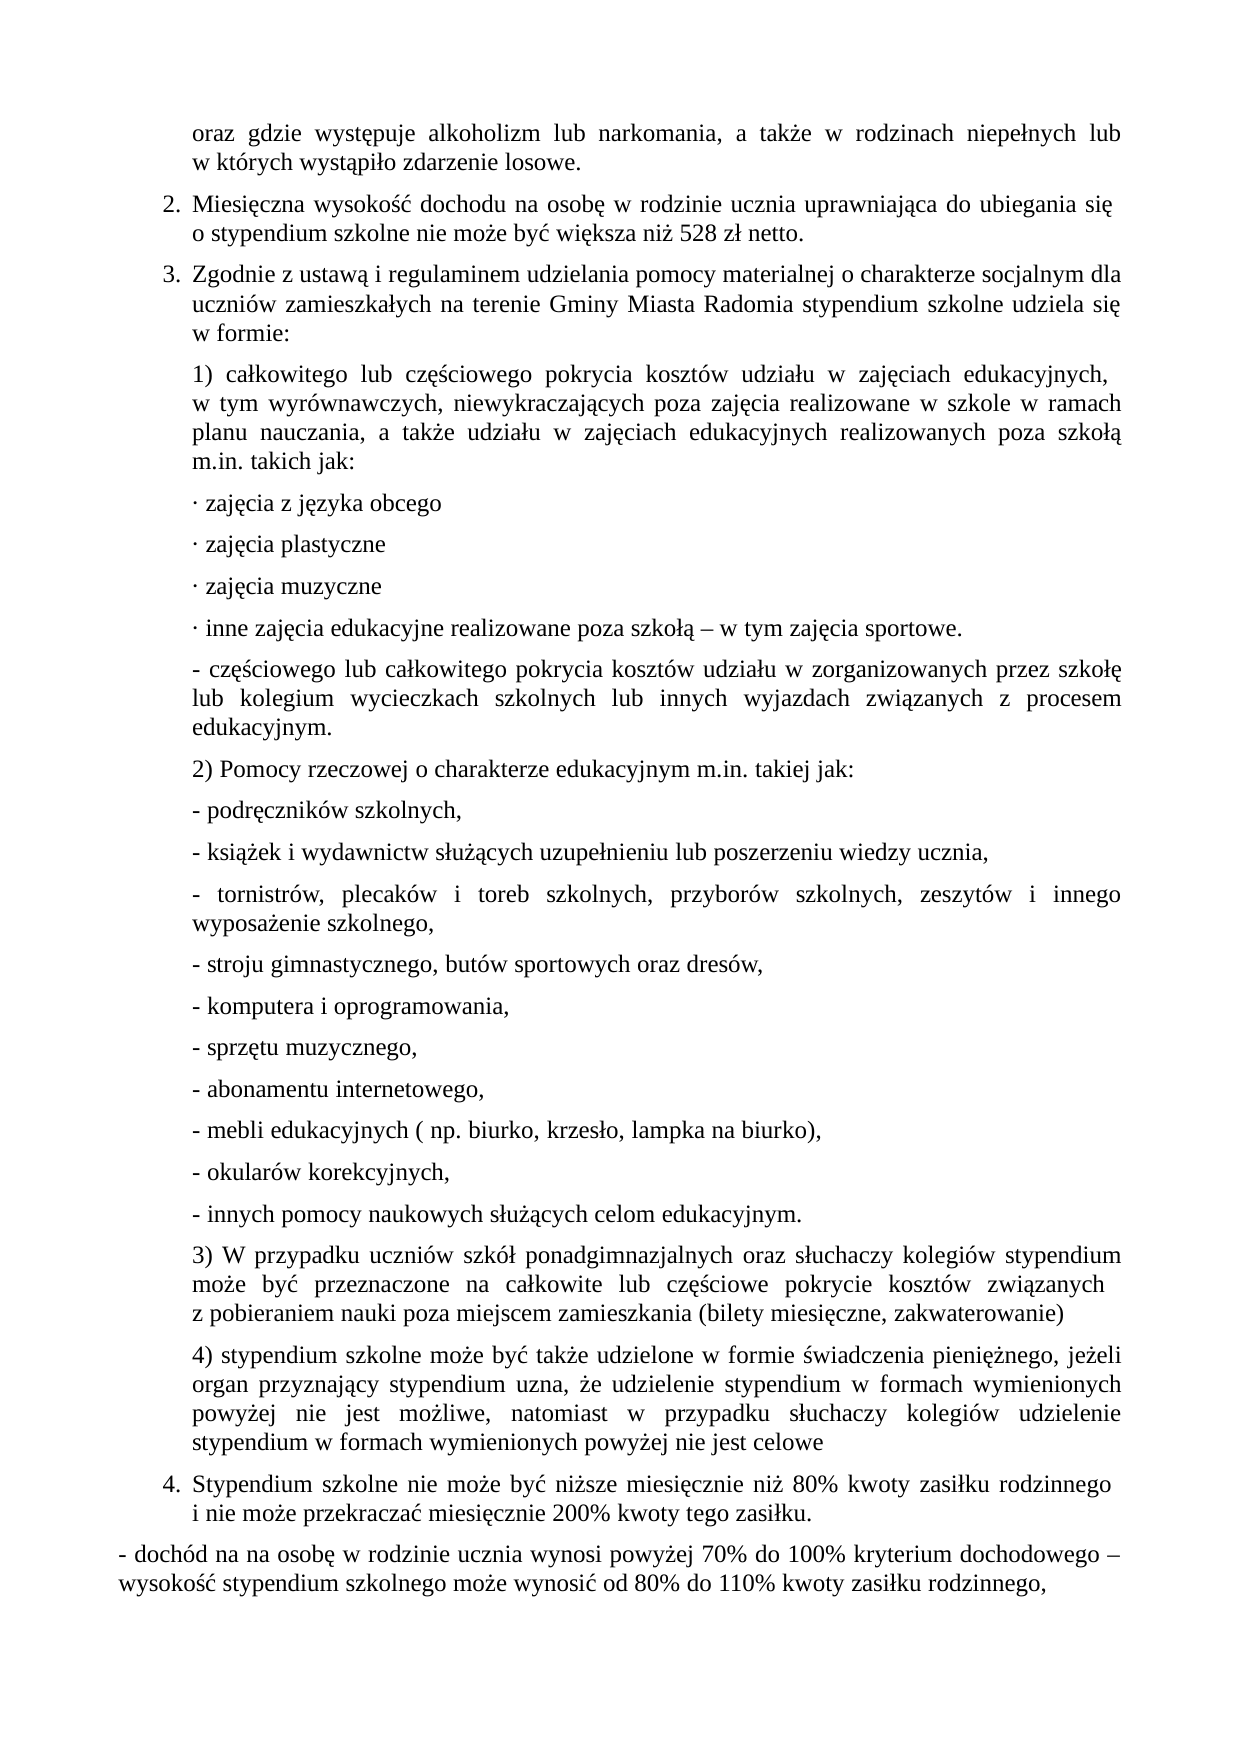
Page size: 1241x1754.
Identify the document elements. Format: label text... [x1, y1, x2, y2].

list · zajęcia muzyczne [162, 571, 1122, 600]
list - sprzętu muzycznego, [162, 1032, 1122, 1061]
list Stypendium szkolne nie może być niższe miesięcznie niż 80% kwoty zasiłku rodzinnego i nie może przekraczać miesięcznie 200% kwoty tego zasiłku. [162, 1468, 1122, 1527]
list - mebli edukacyjnych ( np. biurko, krzesło, lampka na biurko), [162, 1115, 1122, 1144]
list - okularów korekcyjnych, [162, 1157, 1122, 1186]
list - książek i wydawnictw służących uzupełnieniu lub poszerzeniu wiedzy ucznia, [162, 837, 1122, 866]
list - podręczników szkolnych, [162, 795, 1122, 824]
list Miesięczna wysokość dochodu na osobę w rodzinie ucznia uprawniająca do ubiegania się o stypendium szkolne nie może być większa niż 528 zł netto. [162, 189, 1122, 247]
list · zajęcia plastyczne [162, 529, 1122, 558]
list 1) całkowitego lub częściowego pokrycia kosztów udziału w zajęciach edukacyjnych, w tym wyrównawczych, niewykraczających poza zajęcia realizowane w szkole w ramach planu nauczania, a także udziału w zajęciach edukacyjnych realizowanych poza szkołą m.in. takich jak: [162, 359, 1122, 475]
list · zajęcia z języka obcego [162, 488, 1122, 517]
list - abonamentu internetowego, [162, 1074, 1122, 1103]
list oraz gdzie występuje alkoholizm lub narkomania, a także w rodzinach niepełnych lub w których wystąpiło zdarzenie losowe. [162, 118, 1122, 176]
list · inne zajęcia edukacyjne realizowane poza szkołą – w tym zajęcia sportowe. [162, 612, 1122, 642]
list - innych pomocy naukowych służących celom edukacyjnym. [162, 1198, 1122, 1227]
list Zgodnie z ustawą i regulaminem udzielania pomocy materialnej o charakterze socjalnym dla uczniów zamieszkałych na terenie Gminy Miasta Radomia stypendium szkolne udziela się w formie: [162, 259, 1122, 347]
list 3) W przypadku uczniów szkół ponadgimnazjalnych oraz słuchaczy kolegiów stypendium może być przeznaczone na całkowite lub częściowe pokrycie kosztów związanych z pobieraniem nauki poza miejscem zamieszkania (bilety miesięczne, zakwaterowanie) [162, 1240, 1122, 1327]
list 2) Pomocy rzeczowej o charakterze edukacyjnym m.in. takiej jak: [162, 754, 1122, 783]
list - stroju gimnastycznego, butów sportowych oraz dresów, [162, 949, 1122, 978]
list 4) stypendium szkolne może być także udzielone w formie świadczenia pieniężnego, jeżeli organ przyznający stypendium uzna, że udzielenie stypendium w formach wymienionych powyżej nie jest możliwe, natomiast w przypadku słuchaczy kolegiów udzielenie stypendium w formach wymienionych powyżej nie jest celowe [162, 1340, 1122, 1456]
list - częściowego lub całkowitego pokrycia kosztów udziału w zorganizowanych przez szkołę lub kolegium wycieczkach szkolnych lub innych wyjazdach związanych z procesem edukacyjnym. [162, 654, 1122, 741]
list - komputera i oprogramowania, [162, 991, 1122, 1020]
text - dochód na na osobę w rodzinie ucznia wynosi powyżej 70% do 100% kryterium dochodowego – wysokość stypendium szkolnego może wynosić od 80% do 110% kwoty zasiłku rodzinnego, [118, 1539, 1122, 1597]
list - tornistrów, plecaków i toreb szkolnych, przyborów szkolnych, zeszytów i innego wyposażenie szkolnego, [162, 878, 1122, 937]
